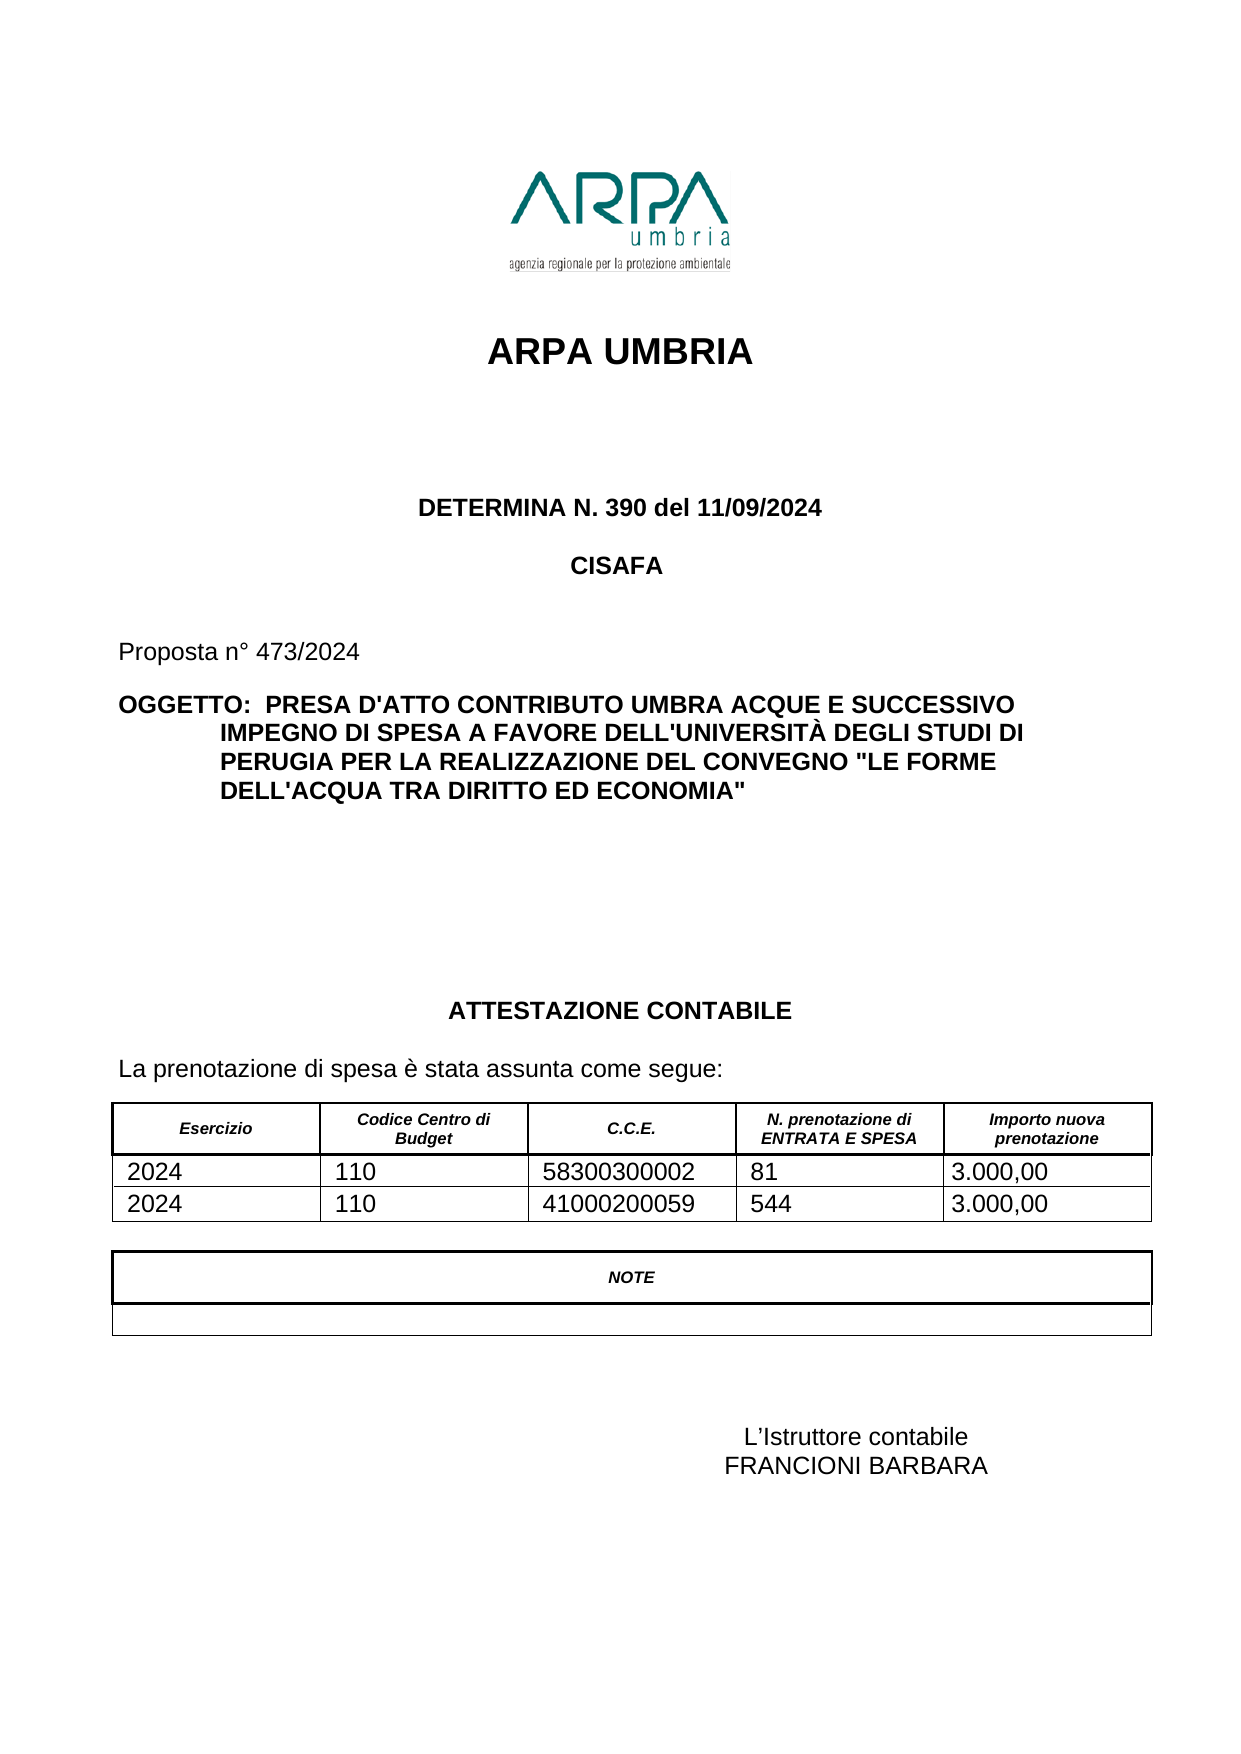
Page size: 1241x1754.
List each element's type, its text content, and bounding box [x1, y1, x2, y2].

text Proposta n° 473/2024 [118, 637, 1122, 666]
text CISAFA [118, 551, 1122, 579]
table_header NOTE [114, 1253, 1151, 1302]
table_cell [113, 1302, 1151, 1335]
table_header N. prenotazione di ENTRATA E SPESA [737, 1104, 943, 1153]
table_cell 110 [321, 1187, 528, 1221]
table_header C.C.E. [529, 1104, 735, 1153]
text OGGETTO: PRESA D'ATTO CONTRIBUTO UMBRA ACQUE E SUCCESSIVO IMPEGNO DI SPESA A FAVORE DELL'UNIVERSITÀ DEGLI STUDI DI PERUGIA PER LA REALIZZAZIONE DEL CONVEGNO "LE FORME DELL'ACQUA TRA DIRITTO ED ECONOMIA" [118, 690, 1122, 805]
table_header Importo nuova prenotazione [945, 1104, 1151, 1153]
table_cell 3.000,00 [944, 1186, 1151, 1221]
text FRANCIONI BARBARA [590, 1451, 1122, 1479]
text ATTESTAZIONE CONTABILE [118, 996, 1122, 1025]
text L’Istruttore contabile [590, 1422, 1122, 1451]
table_cell 2024 [113, 1156, 320, 1186]
table_cell 110 [321, 1156, 528, 1186]
table_cell 58300300002 [529, 1156, 736, 1186]
table_cell 3.000,00 [944, 1153, 1151, 1186]
table_header Codice Centro di Budget [321, 1104, 527, 1153]
text La prenotazione di spesa è stata assunta come segue: [118, 1054, 1122, 1083]
table_cell 2024 [113, 1186, 320, 1221]
picture [509, 171, 731, 272]
table_cell 544 [737, 1187, 943, 1221]
table_cell 81 [737, 1156, 943, 1186]
table_header Esercizio [114, 1104, 319, 1153]
text DETERMINA N. 390 del 11/09/2024 [118, 493, 1122, 522]
table_cell 41000200059 [529, 1187, 736, 1221]
